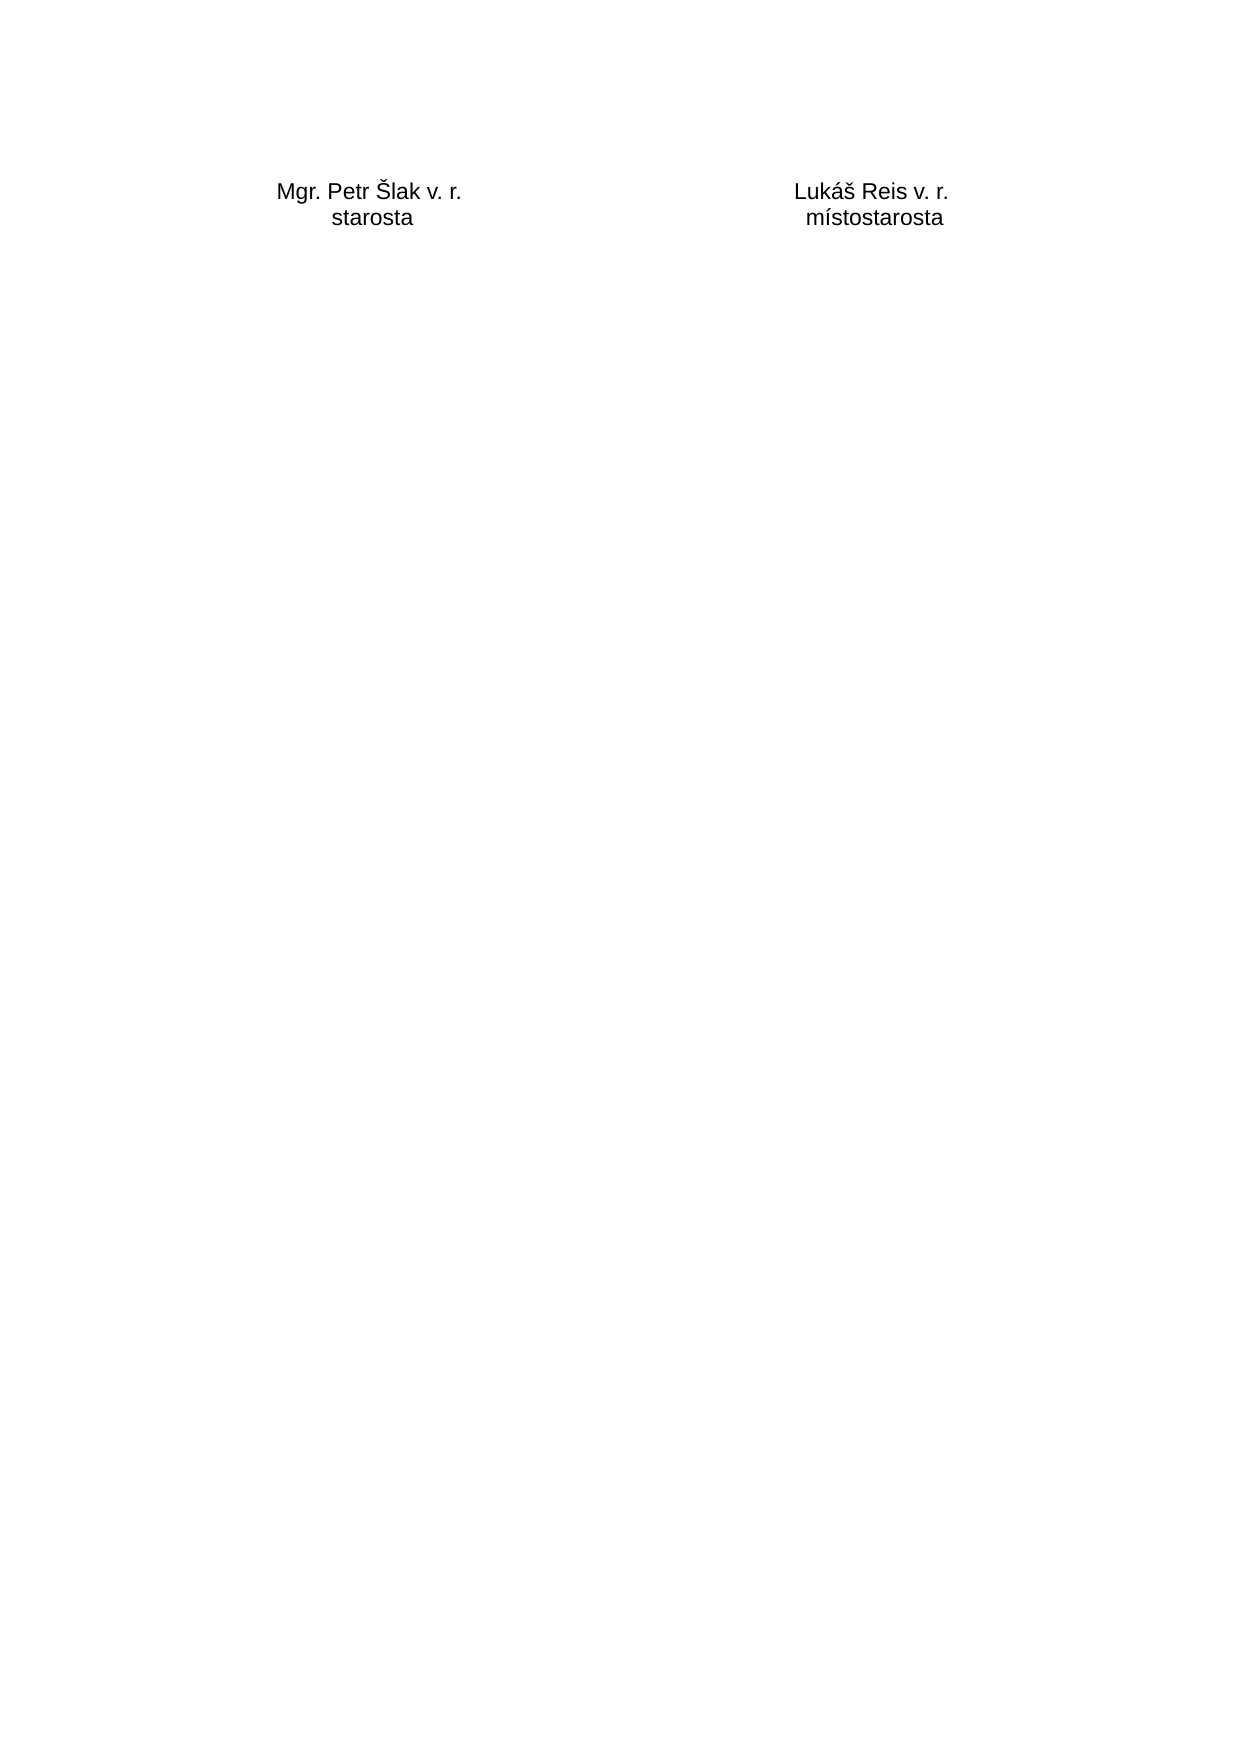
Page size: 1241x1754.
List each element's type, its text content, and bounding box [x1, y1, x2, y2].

table_cell [118, 236, 620, 354]
table_cell [620, 236, 1122, 354]
table_header Mgr. Petr Šlak v. r. starosta [118, 118, 620, 236]
table_header Lukáš Reis v. r. místostarosta [620, 118, 1122, 236]
